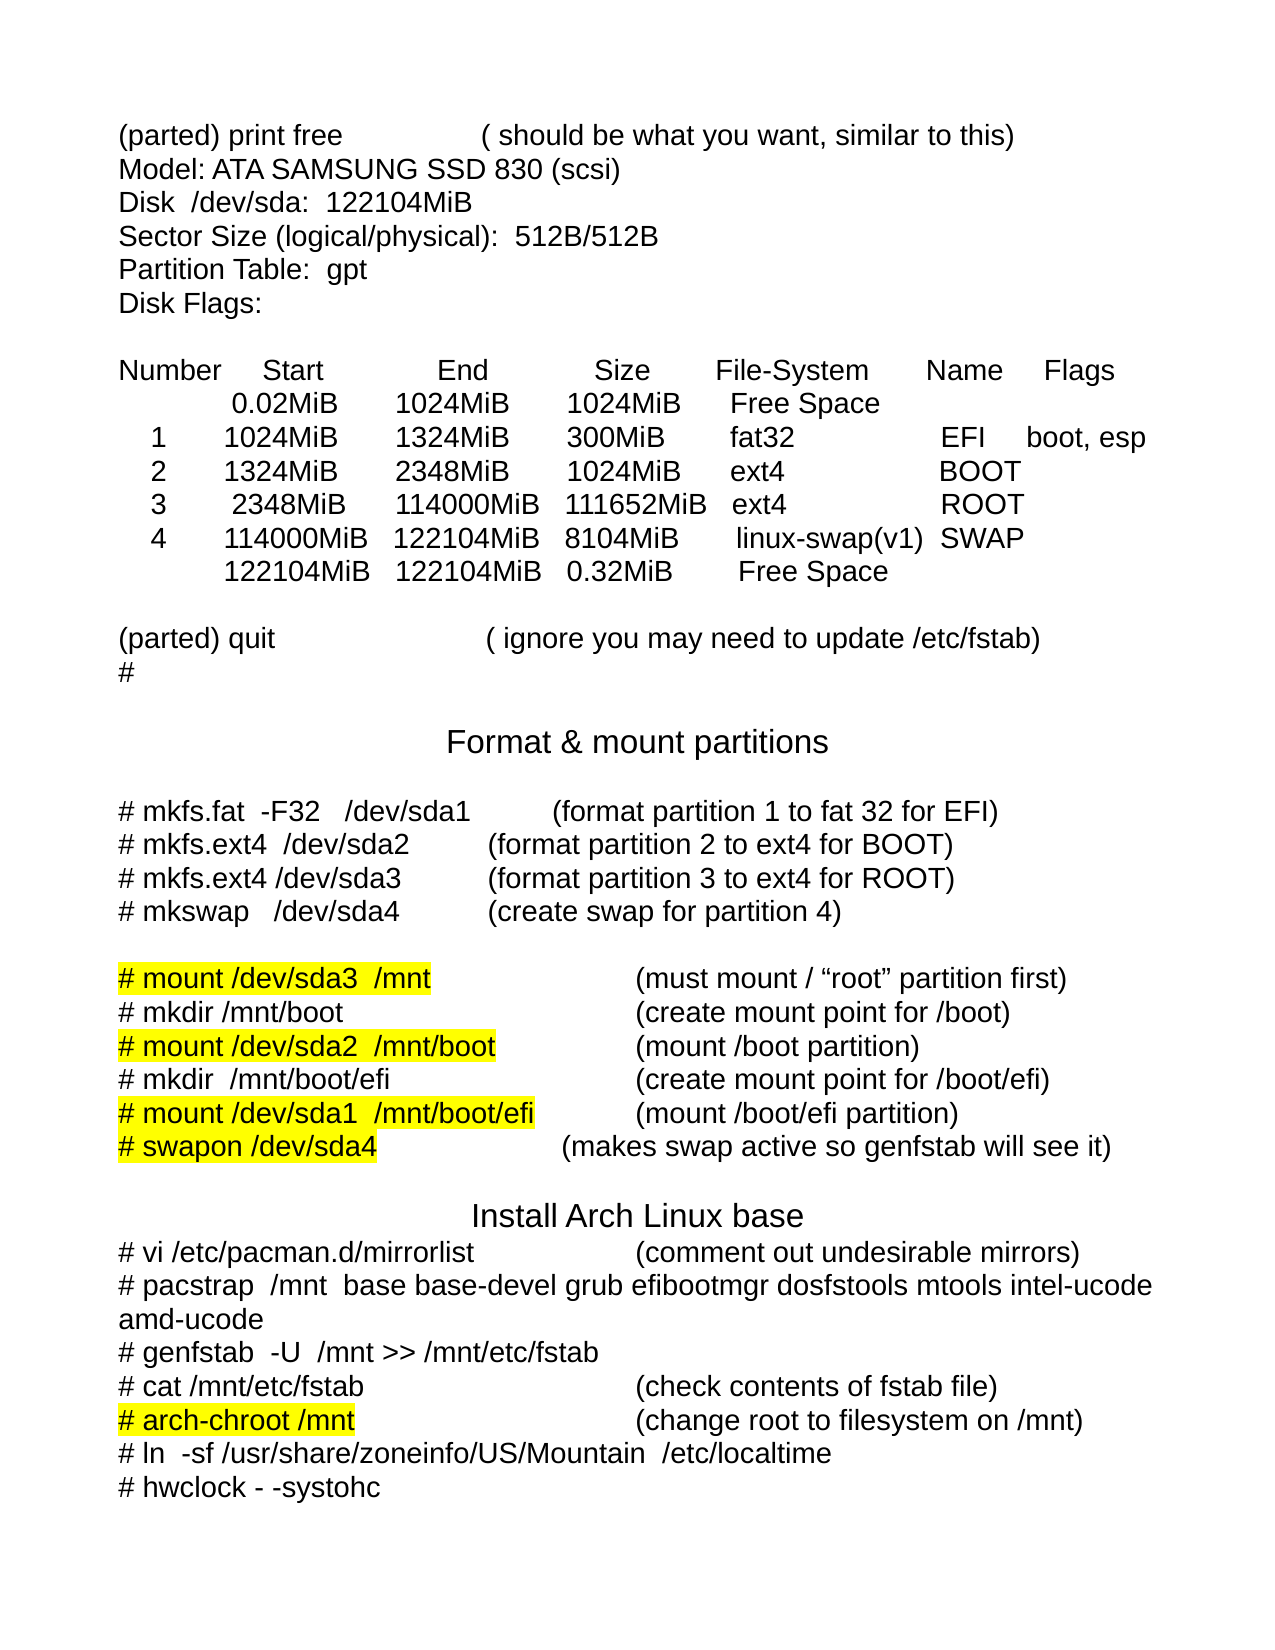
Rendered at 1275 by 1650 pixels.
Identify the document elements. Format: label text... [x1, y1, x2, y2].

text Number Start End Size File-System Name Flags [118, 353, 1157, 386]
text Model: ATA SAMSUNG SSD 830 (scsi) [118, 152, 1157, 185]
text Disk /dev/sda: 122104MiB [118, 185, 1157, 219]
text # hwclock - -systohc [118, 1469, 1157, 1503]
text # mkdir /mnt/boot (create mount point for /boot) [118, 995, 1157, 1029]
text # mkdir /mnt/boot/efi (create mount point for /boot/efi) [118, 1062, 1157, 1096]
text # mount /dev/sda1 /mnt/boot/efi (mount /boot/efi partition) [118, 1096, 1157, 1129]
text # cat /mnt/etc/fstab (check contents of fstab file) [118, 1369, 1157, 1402]
text # [118, 655, 1157, 688]
text 3 2348MiB 114000MiB 111652MiB ext4 ROOT [118, 487, 1157, 521]
text # arch-chroot /mnt (change root to filesystem on /mnt) [118, 1402, 1157, 1436]
text 122104MiB 122104MiB 0.32MiB Free Space [118, 554, 1157, 588]
text Install Arch Linux base [118, 1196, 1157, 1235]
text 1 1024MiB 1324MiB 300MiB fat32 EFI boot, esp [118, 420, 1157, 453]
text # mount /dev/sda2 /mnt/boot (mount /boot partition) [118, 1029, 1157, 1062]
text # swapon /dev/sda4 (makes swap active so genfstab will see it) [118, 1129, 1157, 1163]
text Disk Flags: [118, 286, 1157, 319]
text # mkfs.ext4 /dev/sda3 (format partition 3 to ext4 for ROOT) [118, 861, 1157, 894]
text (parted) quit ( ignore you may need to update /etc/fstab) [118, 621, 1157, 655]
text Partition Table: gpt [118, 252, 1157, 286]
text # pacstrap /mnt base base-devel grub efibootmgr dosfstools mtools intel-ucode amd-ucode [118, 1268, 1157, 1335]
text (parted) print free ( should be what you want, similar to this) [118, 118, 1157, 152]
text 2 1324MiB 2348MiB 1024MiB ext4 BOOT [118, 453, 1157, 487]
text # ln -sf /usr/share/zoneinfo/US/Mountain /etc/localtime [118, 1436, 1157, 1469]
text # mkfs.ext4 /dev/sda2 (format partition 2 to ext4 for BOOT) [118, 827, 1157, 861]
text # mkswap /dev/sda4 (create swap for partition 4) [118, 894, 1157, 928]
text # genfstab -U /mnt >> /mnt/etc/fstab [118, 1335, 1157, 1369]
text Format & mount partitions [118, 722, 1157, 760]
text 0.02MiB 1024MiB 1024MiB Free Space [118, 386, 1157, 420]
text # mount /dev/sda3 /mnt (must mount / “root” partition first) [118, 962, 1157, 995]
text Sector Size (logical/physical): 512B/512B [118, 219, 1157, 252]
text # mkfs.fat -F32 /dev/sda1 (format partition 1 to fat 32 for EFI) [118, 794, 1157, 827]
text 4 114000MiB 122104MiB 8104MiB linux-swap(v1) SWAP [118, 521, 1157, 554]
text # vi /etc/pacman.d/mirrorlist (comment out undesirable mirrors) [118, 1235, 1157, 1268]
